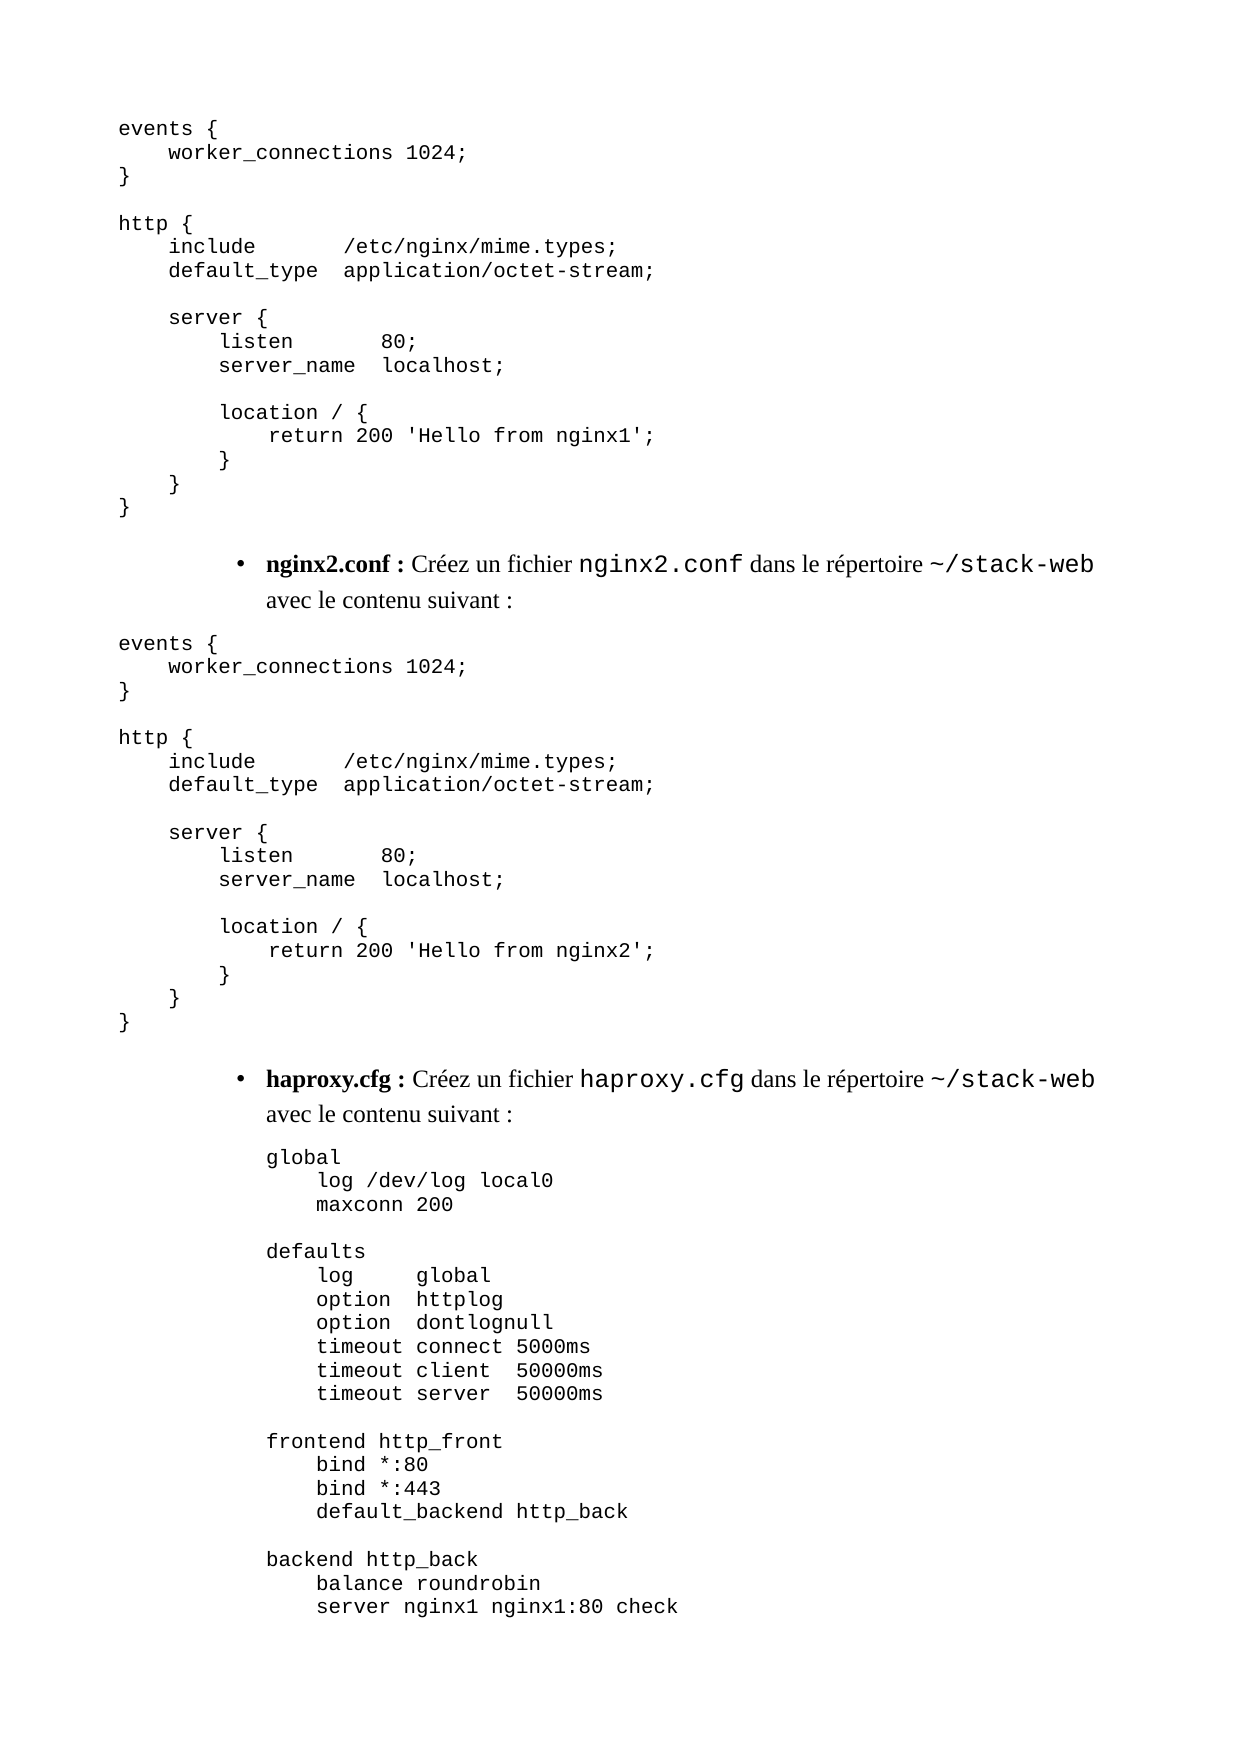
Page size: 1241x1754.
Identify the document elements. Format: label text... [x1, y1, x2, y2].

text } [118, 1011, 1122, 1034]
text } [118, 680, 1122, 703]
text listen 80; [118, 845, 1122, 869]
list log global [236, 1265, 1122, 1289]
list default_backend http_back [236, 1502, 1122, 1525]
text default_type application/octet-stream; [118, 774, 1122, 798]
text } [118, 963, 1122, 987]
text return 200 'Hello from nginx1'; [118, 426, 1122, 449]
text } [118, 987, 1122, 1011]
list log /dev/log local0 [236, 1171, 1122, 1194]
text include /etc/nginx/mime.types; [118, 751, 1122, 774]
list option dontlognull [236, 1312, 1122, 1336]
text server { [118, 822, 1122, 845]
list server nginx1 nginx1:80 check [236, 1596, 1122, 1620]
list timeout client 50000ms [236, 1360, 1122, 1383]
text server_name localhost; [118, 354, 1122, 378]
text listen 80; [118, 331, 1122, 354]
text location / { [118, 916, 1122, 940]
list frontend http_front [236, 1431, 1122, 1454]
text include /etc/nginx/mime.types; [118, 236, 1122, 260]
list defaults [236, 1241, 1122, 1265]
text worker_connections 1024; [118, 656, 1122, 680]
list balance roundrobin [236, 1572, 1122, 1596]
list bind *:443 [236, 1478, 1122, 1502]
text http { [118, 213, 1122, 236]
list maxconn 200 [236, 1194, 1122, 1218]
list backend http_back [236, 1549, 1122, 1572]
list global [236, 1147, 1122, 1171]
list timeout connect 5000ms [236, 1336, 1122, 1360]
text } [118, 165, 1122, 189]
text location / { [118, 402, 1122, 426]
text worker_connections 1024; [118, 142, 1122, 165]
text server { [118, 307, 1122, 331]
list bind *:80 [236, 1454, 1122, 1478]
text events { [118, 632, 1122, 656]
text } [118, 496, 1122, 520]
list haproxy.cfg : Créez un fichier haproxy.cfg dans le répertoire ~/stack-web avec le contenu suivant : [236, 1064, 1122, 1128]
text default_type application/octet-stream; [118, 260, 1122, 284]
text events { [118, 118, 1122, 142]
text } [118, 449, 1122, 473]
list timeout server 50000ms [236, 1383, 1122, 1407]
list nginx2.conf : Créez un fichier nginx2.conf dans le répertoire ~/stack-web avec le contenu suivant : [236, 549, 1122, 613]
text http { [118, 727, 1122, 751]
list option httplog [236, 1289, 1122, 1312]
text } [118, 473, 1122, 496]
text return 200 'Hello from nginx2'; [118, 940, 1122, 963]
text server_name localhost; [118, 869, 1122, 893]
